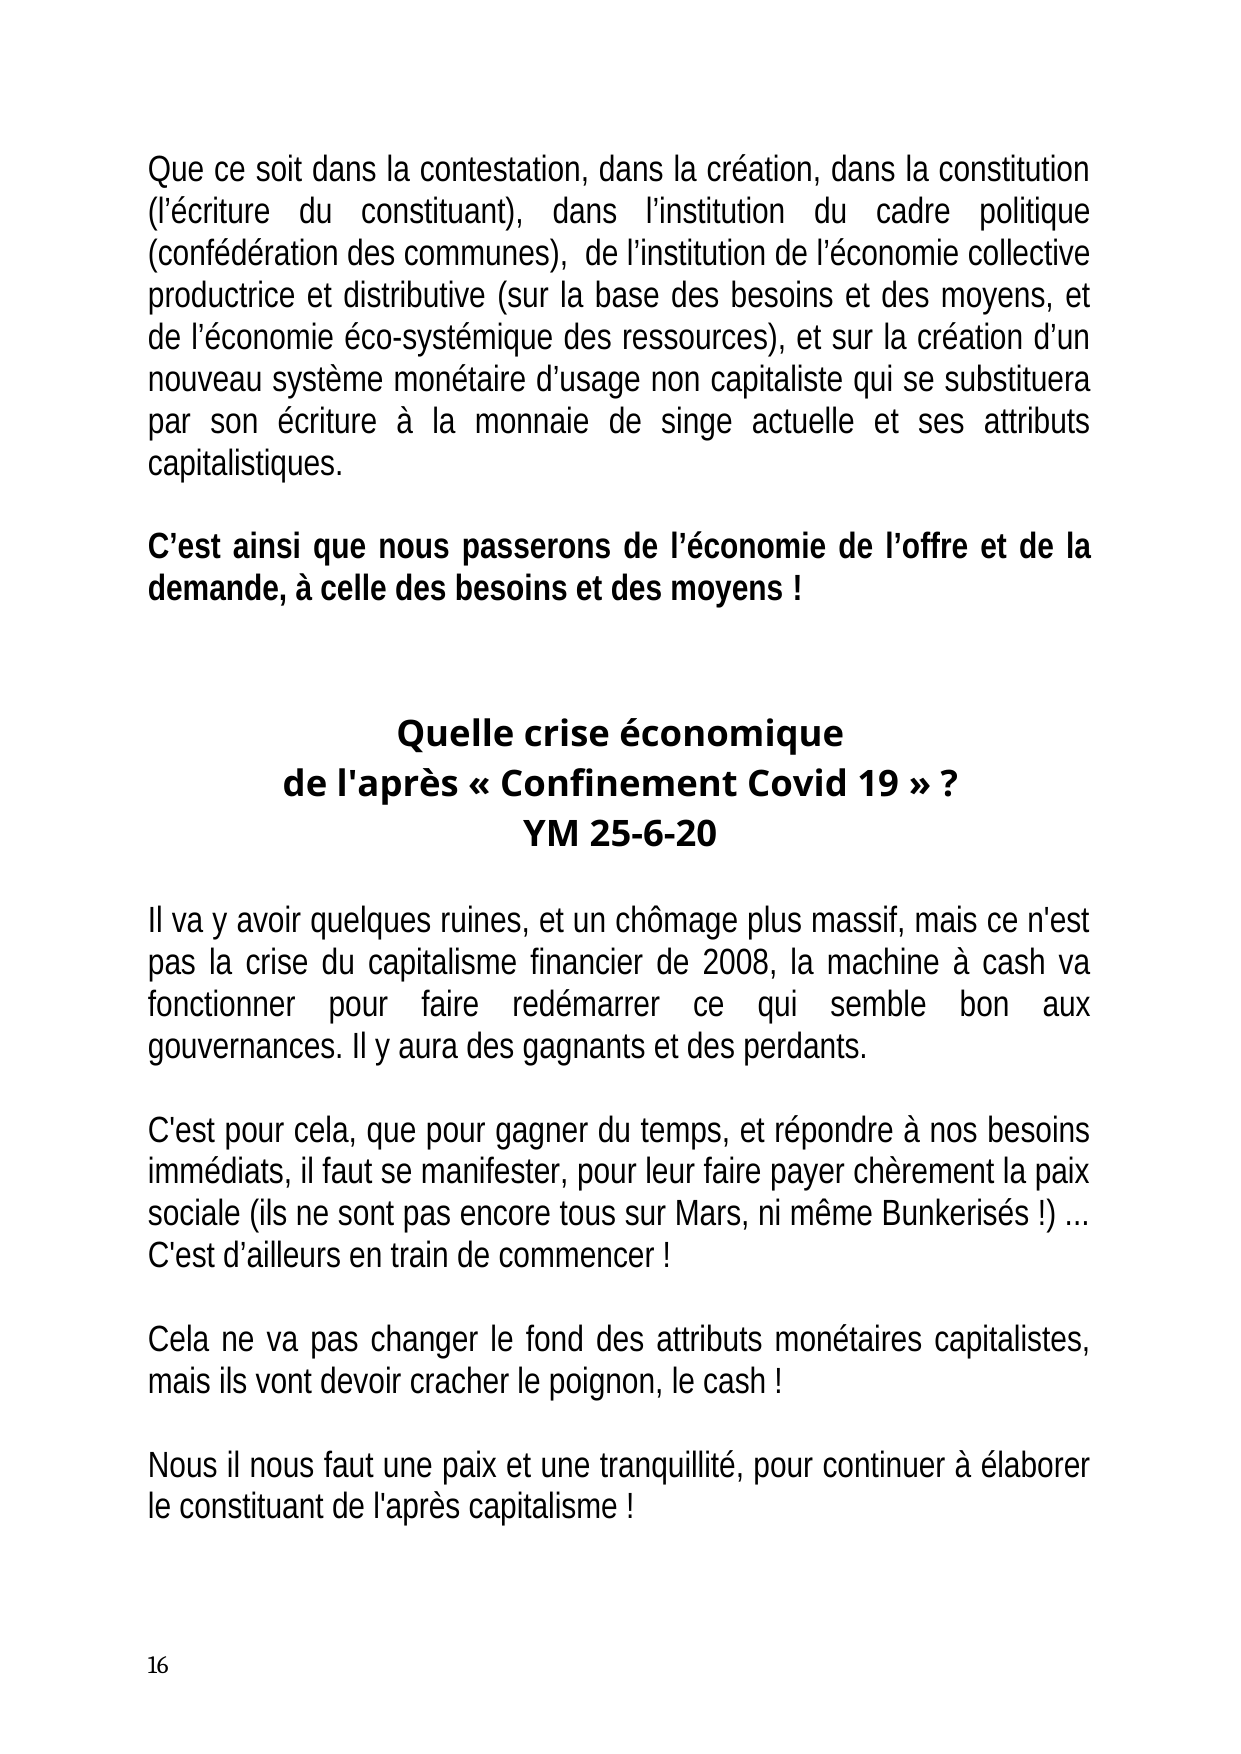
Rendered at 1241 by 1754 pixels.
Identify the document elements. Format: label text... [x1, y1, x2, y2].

text de l'après « Confinement Covid 19 » ? [148, 757, 1093, 807]
text Cela ne va pas changer le fond des attributs monétaires capitalistes, mais ils vont devoir cracher le poignon, le cash ! [148, 1317, 1093, 1401]
text C'est pour cela, que pour gagner du temps, et répondre à nos besoins immédiats, il faut se manifester, pour leur faire payer chèrement la paix sociale (ils ne sont pas encore tous sur Mars, ni même Bunkerisés !) ... C'est d’ailleurs en train de commencer ! [148, 1108, 1093, 1275]
text Nous il nous faut une paix et une tranquillité, pour continuer à élaborer le constituant de l'après capitalisme ! [148, 1443, 1093, 1527]
text Quelle crise économique [148, 708, 1093, 757]
text C’est ainsi que nous passerons de l’économie de l’offre et de la demande, à celle des besoins et des moyens ! [148, 524, 1093, 608]
text Que ce soit dans la contestation, dans la création, dans la constitution (l’écriture du constituant), dans l’institution du cadre politique (confédération des communes), de l’institution de l’économie collective productrice et distributive (sur la base des besoins et des moyens, et de l’économie éco-systémique des ressources), et sur la création d’un nouveau système monétaire d’usage non capitaliste qui se substituera par son écriture à la monnaie de singe actuelle et ses attributs capitalistiques. [148, 148, 1093, 483]
text YM 25-6-20 [148, 807, 1093, 857]
text Il va y avoir quelques ruines, et un chômage plus massif, mais ce n'est pas la crise du capitalisme financier de 2008, la machine à cash va fonctionner pour faire redémarrer ce qui semble bon aux gouvernances. Il y aura des gagnants et des perdants. [148, 898, 1093, 1066]
